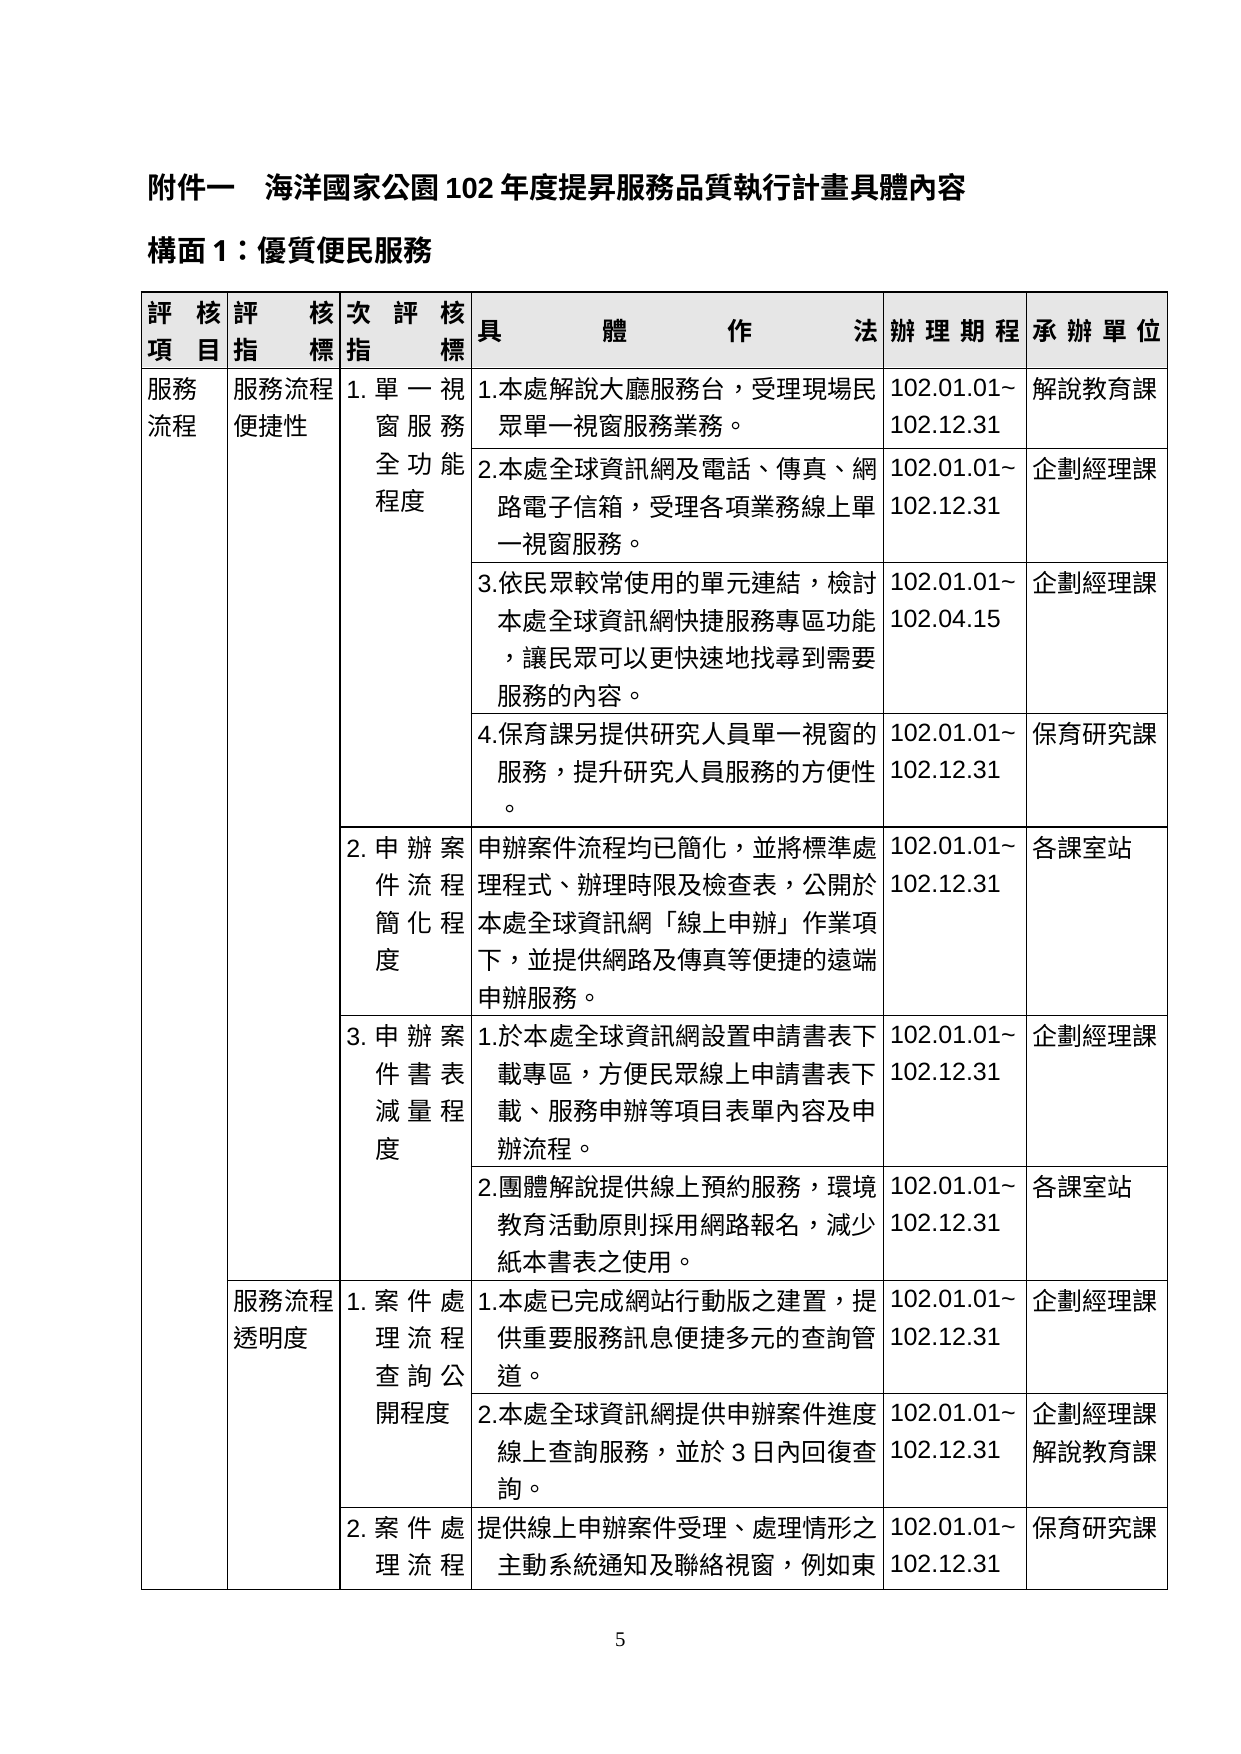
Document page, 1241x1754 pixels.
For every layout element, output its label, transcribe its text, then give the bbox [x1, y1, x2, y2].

table_header 次評核 指標 [341, 293, 471, 367]
table_cell 1.單一視窗服務全功能程度 [341, 369, 471, 826]
table_cell 各課室站 [1027, 1167, 1167, 1279]
table_cell 102.01.01~102.12.31 [884, 1508, 1026, 1588]
table_cell 102.01.01~102.12.31 [884, 1394, 1026, 1507]
table_cell 102.01.01~102.12.31 [884, 1016, 1026, 1166]
table_cell 102.01.01~102.12.31 [884, 369, 1026, 448]
table_cell 1.於本處全球資訊網設置申請書表下載專區，方便民眾線上申請書表下載、服務申辦等項目表單內容及申辦流程。 [472, 1016, 883, 1166]
table_cell 102.01.01~102.12.31 [884, 1167, 1026, 1279]
table_cell 102.01.01~102.04.15 [884, 563, 1026, 713]
table_cell 企劃經理課 [1027, 1016, 1167, 1166]
table_cell 企劃經理課 解說教育課 [1027, 1394, 1167, 1507]
table_cell 2.團體解說提供線上預約服務，環境教育活動原則採用網路報名，減少紙本書表之使用。 [472, 1167, 883, 1279]
table_header 評核 指標 [228, 293, 339, 367]
table_cell 各課室站 [1027, 828, 1167, 1015]
table_cell 1.本處已完成網站行動版之建置，提供重要服務訊息便捷多元的查詢管道。 [472, 1281, 883, 1393]
table_header 具體作法 [472, 293, 883, 367]
table_cell 4.保育課另提供研究人員單一視窗的服務，提升研究人員服務的方便性。 [472, 714, 883, 826]
table_cell 2.申辦案件流程簡化程度 [341, 828, 471, 1015]
table_header 承辦單位 [1027, 293, 1167, 367]
table_cell 保育研究課 [1027, 714, 1167, 826]
table_cell 企劃經理課 [1027, 449, 1167, 562]
table_cell 服務 流程 [142, 369, 227, 1588]
table_cell 提供線上申辦案件受理、處理情形之主動系統通知及聯絡視窗，例如東 [472, 1508, 883, 1588]
table_cell 2.本處全球資訊網提供申辦案件進度線上查詢服務，並於3日內回復查詢。 [472, 1394, 883, 1507]
table_cell 102.01.01~102.12.31 [884, 714, 1026, 826]
table_cell 2.案件處理流程 [341, 1508, 471, 1588]
table_cell 申辦案件流程均已簡化，並將標準處理程式、辦理時限及檢查表，公開於本處全球資訊網「線上申辦」作業項下，並提供網路及傳真等便捷的遠端申辦服務。 [472, 828, 883, 1015]
table_cell 102.01.01~102.12.31 [884, 1281, 1026, 1393]
text 附件一 海洋國家公園102年度提昇服務品質執行計畫具體內容 [148, 164, 1074, 207]
table_cell 保育研究課 [1027, 1508, 1167, 1588]
table_cell 解說教育課 [1027, 369, 1167, 448]
table_cell 1.案件處理流程查詢公開程度 [341, 1281, 471, 1507]
table_cell 3.依民眾較常使用的單元連結，檢討本處全球資訊網快捷服務專區功能，讓民眾可以更快速地找尋到需要服務的內容。 [472, 563, 883, 713]
table_header 辦理期程 [884, 293, 1026, 367]
table_cell 2.本處全球資訊網及電話、傳真、網路電子信箱，受理各項業務線上單一視窗服務。 [472, 449, 883, 562]
table_cell 1.本處解說大廳服務台，受理現場民眾單一視窗服務業務。 [472, 369, 883, 448]
table_cell 3.申辦案件書表減量程度 [341, 1016, 471, 1279]
table_header 評核項目 [142, 293, 227, 367]
text 構面1：優質便民服務 [148, 228, 1074, 270]
table_cell 企劃經理課 [1027, 563, 1167, 713]
table_cell 102.01.01~102.12.31 [884, 828, 1026, 1015]
table_cell 服務流程便捷性 [228, 369, 339, 1279]
table_cell 服務流程透明度 [228, 1281, 339, 1588]
table_cell 102.01.01~102.12.31 [884, 449, 1026, 562]
table_cell 企劃經理課 [1027, 1281, 1167, 1393]
